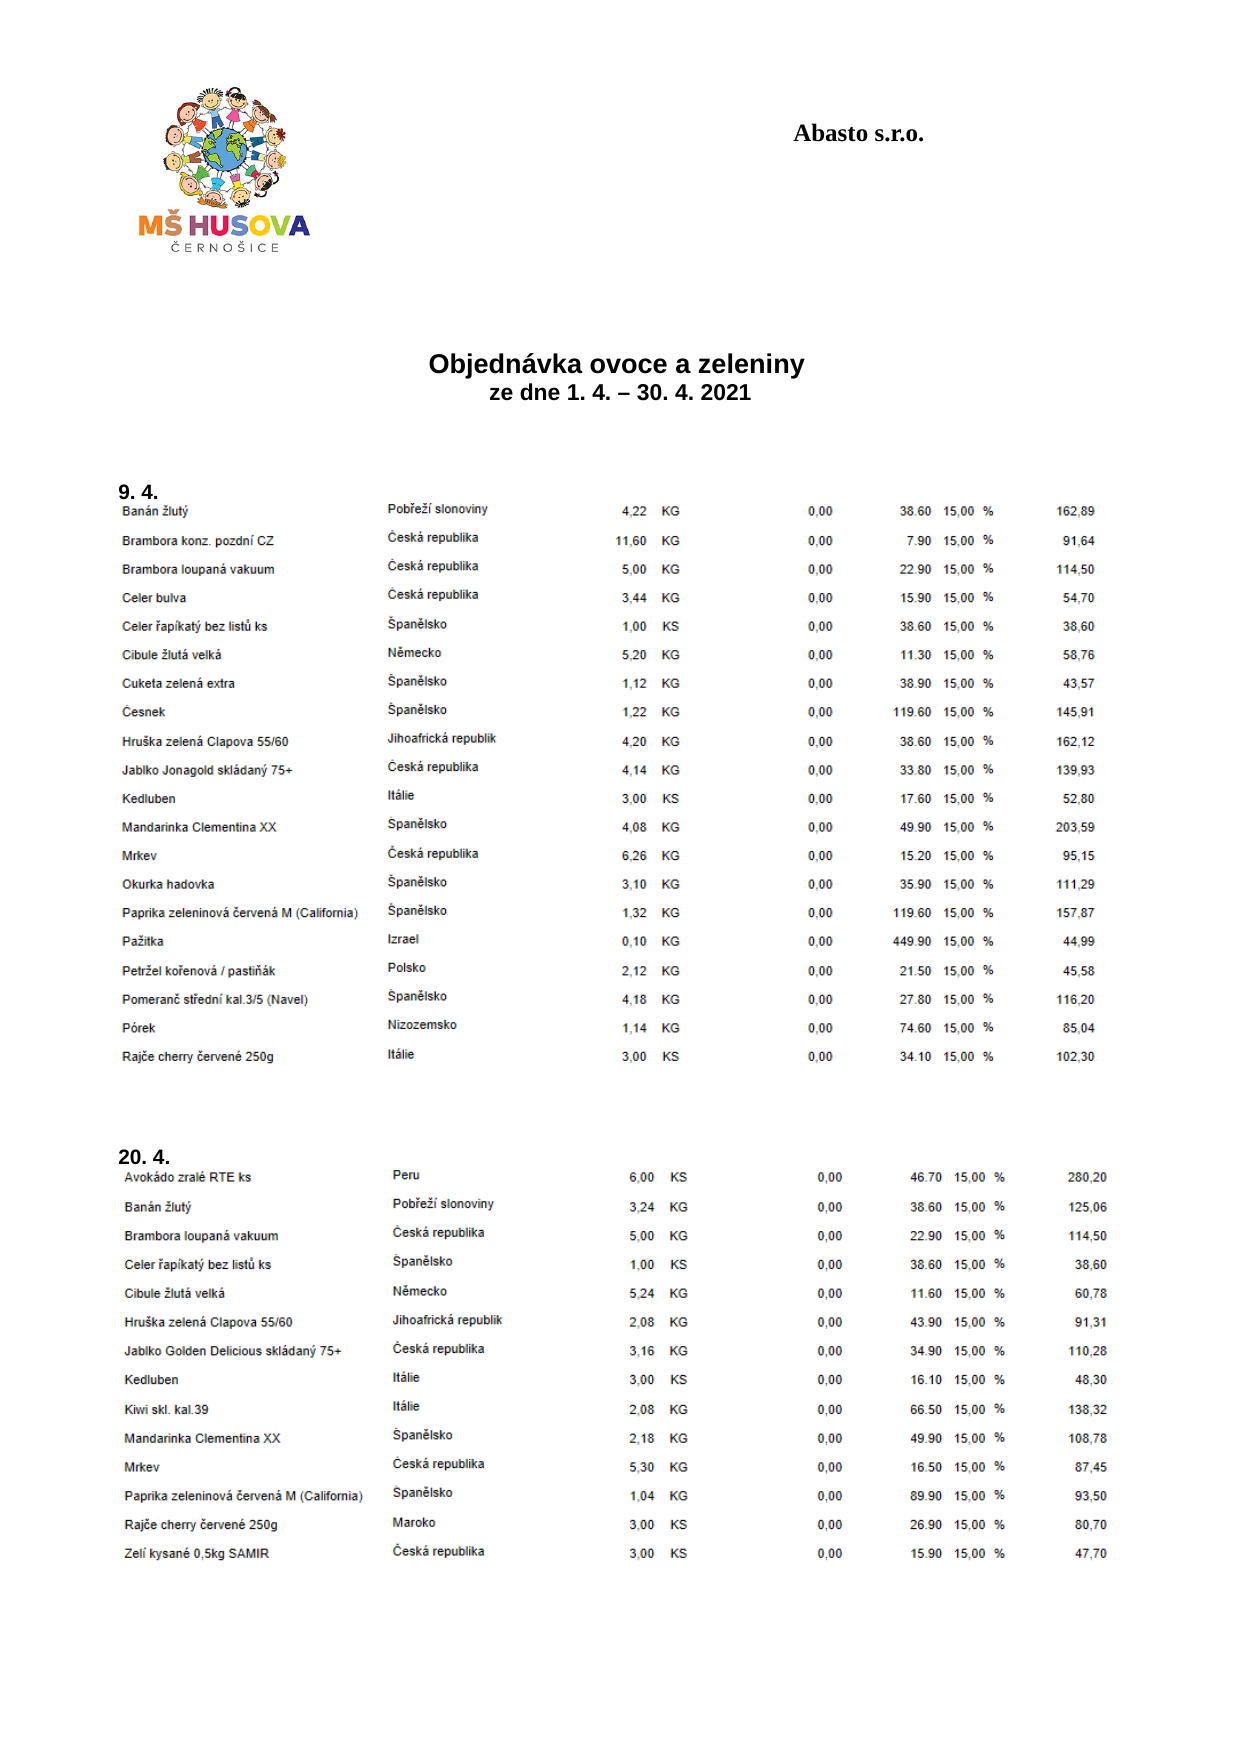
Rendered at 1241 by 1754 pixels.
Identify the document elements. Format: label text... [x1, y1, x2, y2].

text [118, 118, 130, 147]
text 20. 4. [118, 1145, 1122, 1169]
text ze dne 1. 4. – 30. 4. 2021 [118, 379, 1122, 406]
text Abasto s.r.o. [319, 118, 1122, 147]
text 9. 4. [118, 480, 1122, 503]
text Objednávka ovoce a zeleniny [118, 348, 1122, 379]
